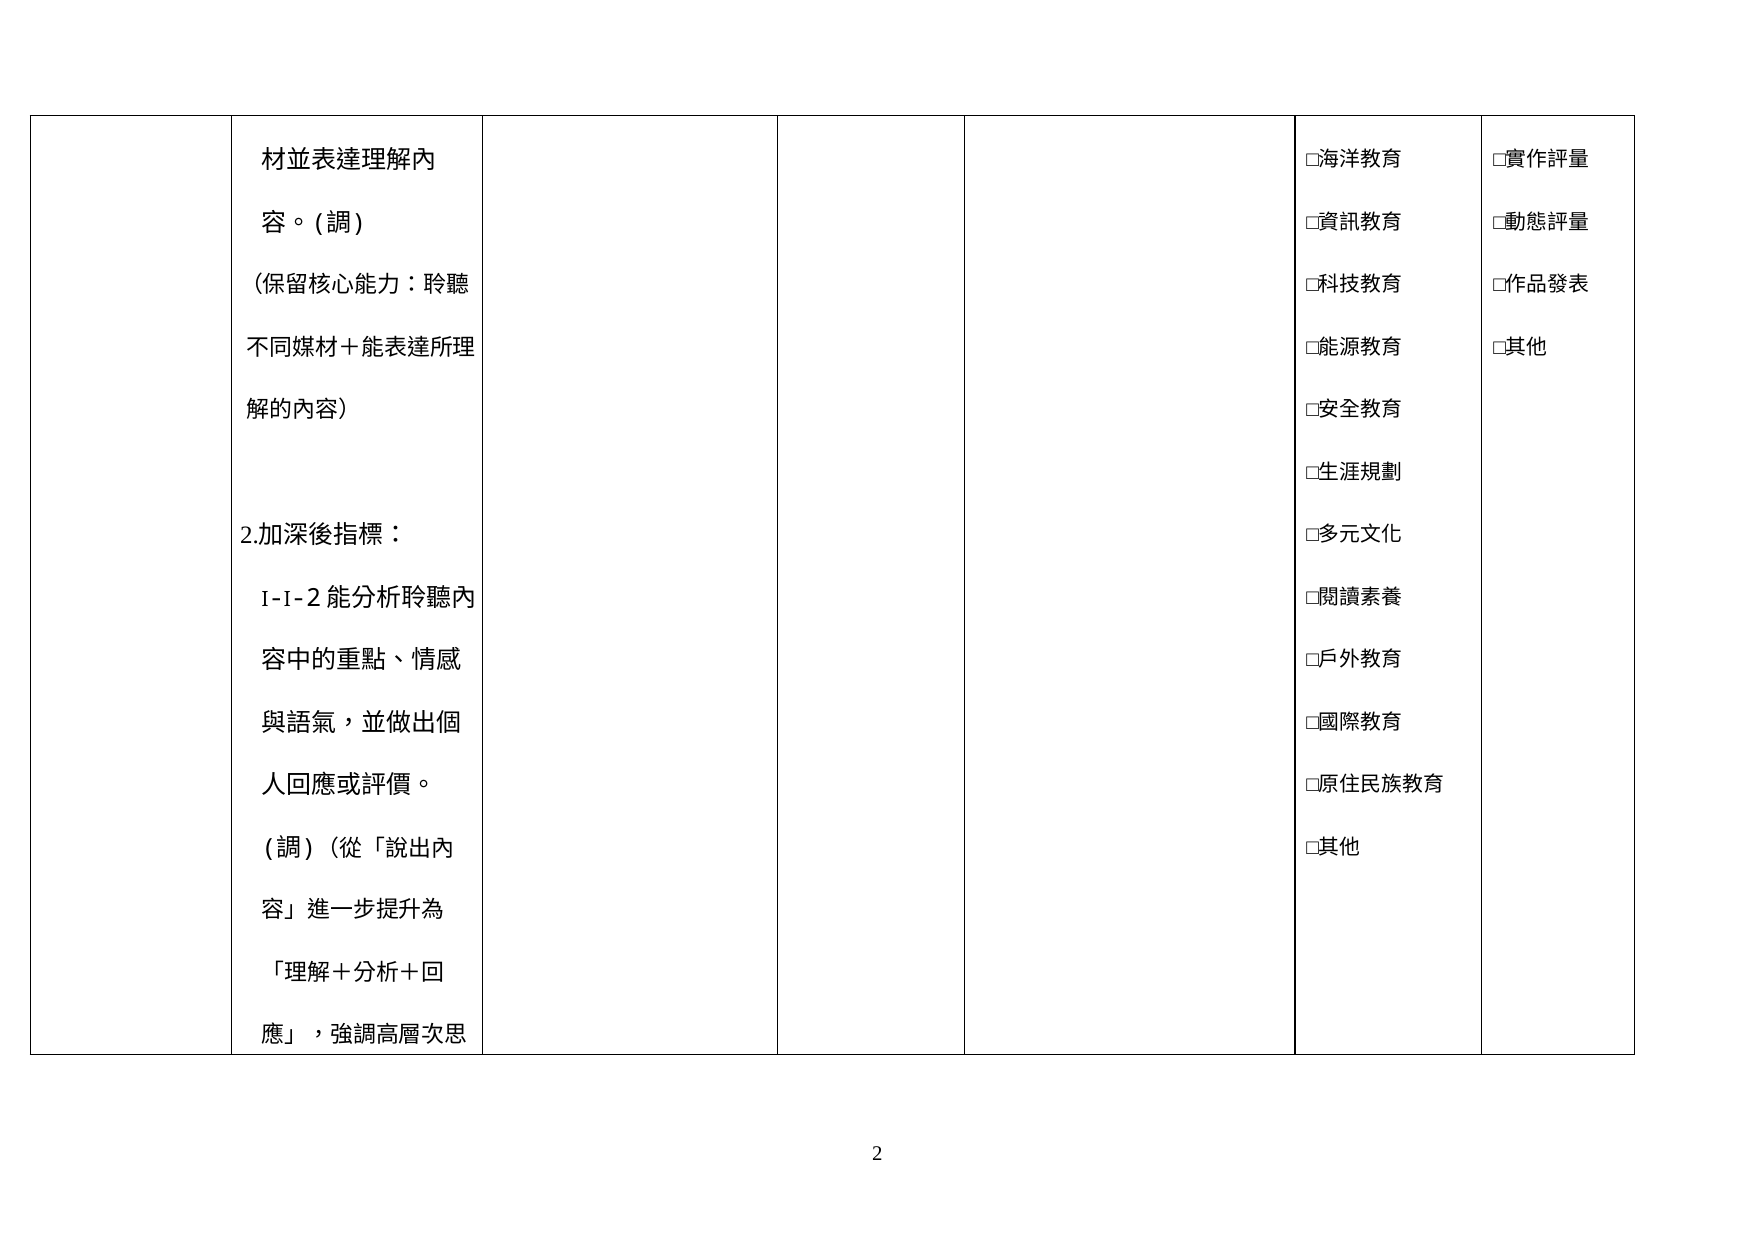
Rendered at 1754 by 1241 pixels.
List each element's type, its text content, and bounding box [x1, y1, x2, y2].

table_cell □海洋教育 □資訊教育 □科技教育 □能源教育 □安全教育 □生涯規劃 □多元文化 □閱讀素養 □戶外教育 □國際教育 □原住民族教育 □其他 [1296, 116, 1481, 1053]
table_cell □實作評量 □動態評量 □作品發表 □其他 [1482, 116, 1634, 1053]
table_cell [965, 116, 1294, 1053]
table_cell Ⅰ-Ⅰ-2 能學習聆聽不同的媒材，說出聆聽的內容 指標濃縮版： Ⅰ-Ⅰ-2能聆聽多樣媒材並表達理解內容。(調) （保留核心能力：聆聽不同媒材＋能表達所理解的內容） 加深後指標： Ⅰ-Ⅰ-2能分析聆聽內容中的重點、情感與語氣，並做出個人回應或評價。(調)（從「說出內容」進一步提升為「理解＋分析＋回應」，強調高層次思維） 加廣後指標： Ⅰ-Ⅰ-2能聆聽多元文化與主題的媒材，並與生活經驗或其他學習領域連結。(調)（拓展到跨文化、跨學科的應用，培養統整與應用能力） [232, 116, 482, 1053]
table_cell [483, 116, 777, 1053]
table_cell [778, 116, 964, 1053]
table_cell [31, 116, 231, 1053]
